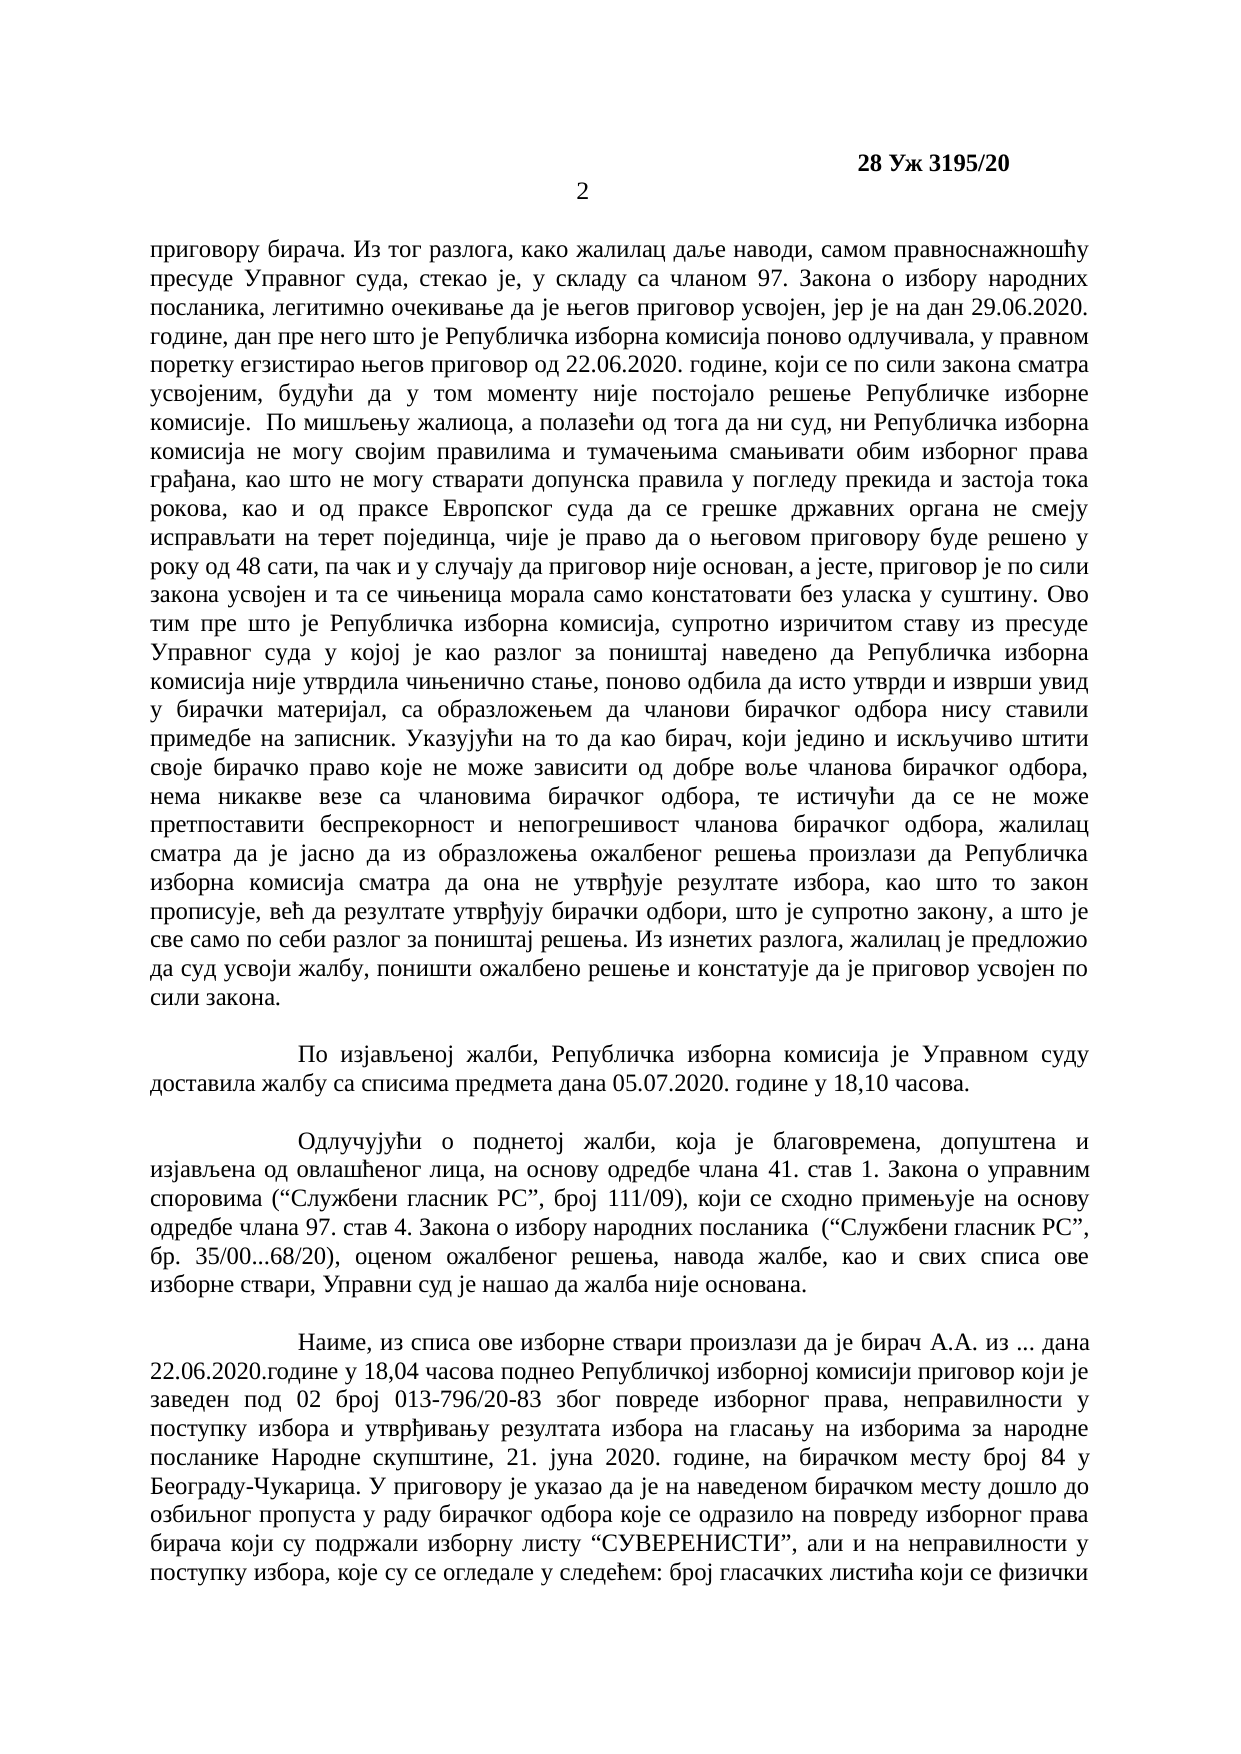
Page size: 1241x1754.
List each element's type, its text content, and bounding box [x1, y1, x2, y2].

text приговору бирача. Из тог разлога, како жалилац даље наводи, самом правноснажношћу пресуде Управног суда, стекао је, у складу са чланом 97. Закона о избору народних посланика, легитимно очекивање да је његов приговор усвојен, јер је на дан 29.06.2020. године, дан пре него што је Републичка изборна комисија поново одлучивала, у правном поретку егзистирао његов приговор од 22.06.2020. године, који се по сили закона сматра усвојеним, будући да у том моменту није постојало решење Републичке изборне комисије. По мишљењу жалиоца, а полазећи од тога да ни суд, ни Републичка изборна комисија не могу својим правилима и тумачењима смањивати обим изборног права грађана, као што не могу стварати допунска правила у погледу прекида и застоја тока рокова, као и од праксе Европског суда да се грешке државних органа не смеју исправљати на терет појединца, чије је право да о његовом приговору буде решено у року од 48 сати, па чак и у случају да приговор није основан, а јесте, приговор је по сили закона усвојен и та се чињеница морала само констатовати без уласка у суштину. Ово тим пре што је Републичка изборна комисија, супротно изричитом ставу из пресуде Управног суда у којој је као разлог за поништај наведено да Републичка изборна комисија није утврдила чињенично стање, поново одбила да исто утврди и изврши увид у бирачки материјал, са образложењем да чланови бирачког одбора нису ставили примедбе на записник. Указујући на то да као бирач, који једино и искључиво штити своје бирачко право које не може зависити од добре воље чланова бирачког одбора, нема никакве везе са члановима бирачког одбора, те истичући да се не може претпоставити беспрекорност и непогрешивост чланова бирачког одбора, жалилац сматра да је јасно да из образложења ожалбеног решења произлази да Републичка изборна комисија сматра да она не утврђује резултате избора, као што то закон прописује, већ да резултате утврђују бирачки одбори, што је супротно закону, а што је све само по себи разлог за поништај решења. Из изнетих разлога, жалилац је предложио да суд усвоји жалбу, поништи ожалбено решење и констатује да је приговор усвојен по сили закона. [150, 234, 1090, 1011]
text Наиме, из списа ове изборне ствари произлази да је бирач А.А. из ... дана 22.06.2020.године у 18,04 часова поднео Републичкој изборној комисији приговор који је заведен под 02 број 013-796/20-83 због повреде изборног права, неправилности у поступку избора и утврђивању резултата избора на гласању на изборима за народне посланике Народне скупштине, 21. јуна 2020. године, на бирачком месту број 84 у Београду-Чукарица. У приговору је указао да је на наведеном бирачком месту дошло до озбиљног пропуста у раду бирачког одбора које се одразило на повреду изборног права бирача који су подржали изборну листу “СУВЕРЕНИСТИ”, али и на неправилности у поступку избора, које су се огледале у следећем: број гласачких листића који се физички [150, 1327, 1090, 1586]
text Одлучујући о поднетој жалби, која је благовремена, допуштена и изјављена од овлашћеног лица, на основу одредбе члана 41. став 1. Закона о управним споровима (“Службени гласник РС”, број 111/09), који се сходно примењује на основу одредбе члана 97. став 4. Закона о избору народних посланика (“Службени гласник РС”, бр. 35/00...68/20), оценом ожалбеног решења, навода жалбе, као и свих списа ове изборне ствари, Управни суд је нашао да жалба није основана. [150, 1126, 1090, 1298]
text По изјављеној жалби, Републичка изборна комисија је Управном суду доставила жалбу са списима предмета дана 05.07.2020. године у 18,10 часова. [150, 1039, 1090, 1097]
